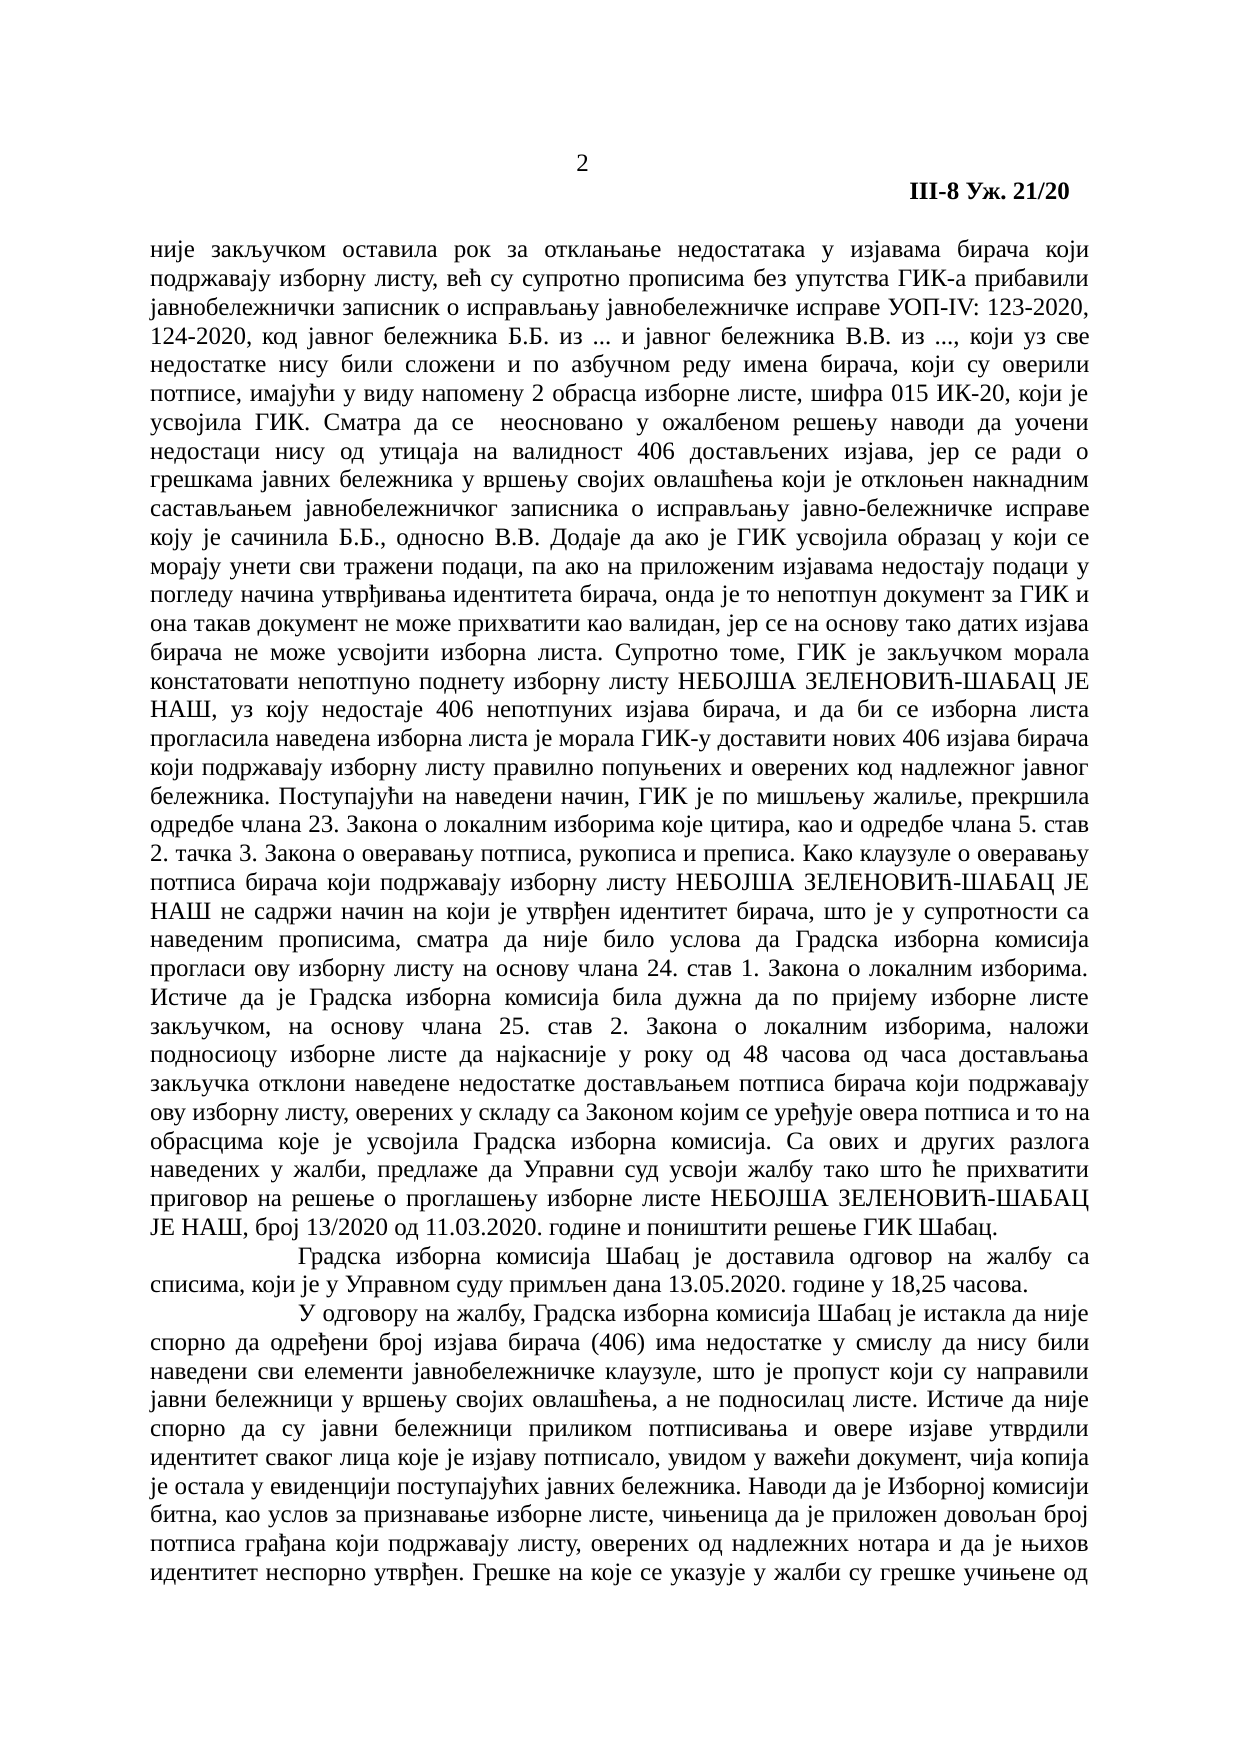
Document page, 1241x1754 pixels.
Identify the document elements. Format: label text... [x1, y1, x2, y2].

text Градска изборна комисија Шабац је доставила одговор на жалбу са списима, који је у Управном суду примљен дана 13.05.2020. године у 18,25 часова. [150, 1241, 1090, 1298]
text У одговору на жалбу, Градска изборна комисија Шабац је истакла да није спорно да одређени број изјава бирача (406) има недостатке у смислу да нису били наведени сви елементи јавнобележничке клаузуле, што је пропуст који су направили јавни бележници у вршењу својих овлашћења, а не подносилац листе. Истиче да није спорно да су јавни бележници приликом потписивања и овере изјаве утврдили идентитет сваког лица које је изјаву потписало, увидом у важећи документ, чија копија је остала у евиденцији поступајућих јавних бележника. Наводи да је Изборној комисији битна, као услов за признавање изборне листе, чињеница да је приложен довољан број потписа грађана који подржавају листу, оверених од надлежних нотара и да је њихов идентитет неспорно утврђен. Грешке на које се указује у жалби су грешке учињене од [150, 1298, 1090, 1586]
text није закључком оставила рок за отклањање недостатака у изјавама бирача који подржавају изборну листу, већ су супротно прописима без упутства ГИК-а прибавили јавнобележнички записник о исправљању јавнобележничке исправе УОП-IV: 123-2020, 124-2020, код јавног бележника Б.Б. из ... и јавног бележника В.В. из ..., који уз све недостатке нису били сложени и по азбучном реду имена бирача, који су оверили потписе, имајући у виду напомену 2 обрасца изборне листе, шифра 015 ИК-20, који је усвојила ГИК. Сматра да се неосновано у ожалбеном решењу наводи да уочени недостаци нису од утицаја на валидност 406 достављених изјава, јер се ради о грешкама јавних бележника у вршењу својих овлашћења који је отклоњен накнадним састављањем јавнобележничког записника о исправљању јавно-бележничке исправе коју је сачинила Б.Б., односно В.В. Додаје да ако је ГИК усвојила образац у који се морају унети сви тражени подаци, па ако на приложеним изјавама недостају подаци у погледу начина утврђивања идентитета бирача, онда је то непотпун документ за ГИК и она такав документ не може прихватити као валидан, јер се на основу тако датих изјава бирача не може усвојити изборна листа. Супротно томе, ГИК је закључком морала констатовати непотпуно поднету изборну листу НЕБОЈША ЗЕЛЕНОВИЋ-ШАБАЦ ЈЕ НАШ, уз коју недостаје 406 непотпуних изјава бирача, и да би се изборна листа прогласила наведена изборна листа је морала ГИК-у доставити нових 406 изјава бирача који подржавају изборну листу правилно попуњених и оверених код надлежног јавног бележника. Поступајући на наведени начин, ГИК је по мишљењу жалиље, прекршила одредбе члана 23. Закона о локалним изборима које цитира, као и одредбе члана 5. став 2. тачка 3. Закона о оверавању потписа, рукописа и преписа. Како клаузуле о оверавању потписа бирача који подржавају изборну листу НЕБОЈША ЗЕЛЕНОВИЋ-ШАБАЦ ЈЕ НАШ не садржи начин на који је утврђен идентитет бирача, што је у супротности са наведеним прописима, сматра да није било услова да Градска изборна комисија прогласи ову изборну листу на основу члана 24. став 1. Закона о локалним изборима. Истиче да је Градска изборна комисија била дужна да по пријему изборне листе закључком, на основу члана 25. став 2. Закона о локалним изборима, наложи подносиоцу изборне листе да најкасније у року од 48 часова од часа достављања закључка отклони наведене недостатке достављањем потписа бирача који подржавају ову изборну листу, оверених у складу са Законом којим се уређује овера потписа и то на обрасцима које је усвојила Градска изборна комисија. Са ових и других разлога наведених у жалби, предлаже да Управни суд усвоји жалбу тако што ће прихватити приговор на решење о проглашењу изборне листе НЕБОЈША ЗЕЛЕНОВИЋ-ШАБАЦ ЈЕ НАШ, број 13/2020 од 11.03.2020. године и поништити решење ГИК Шабац. [150, 234, 1090, 1241]
